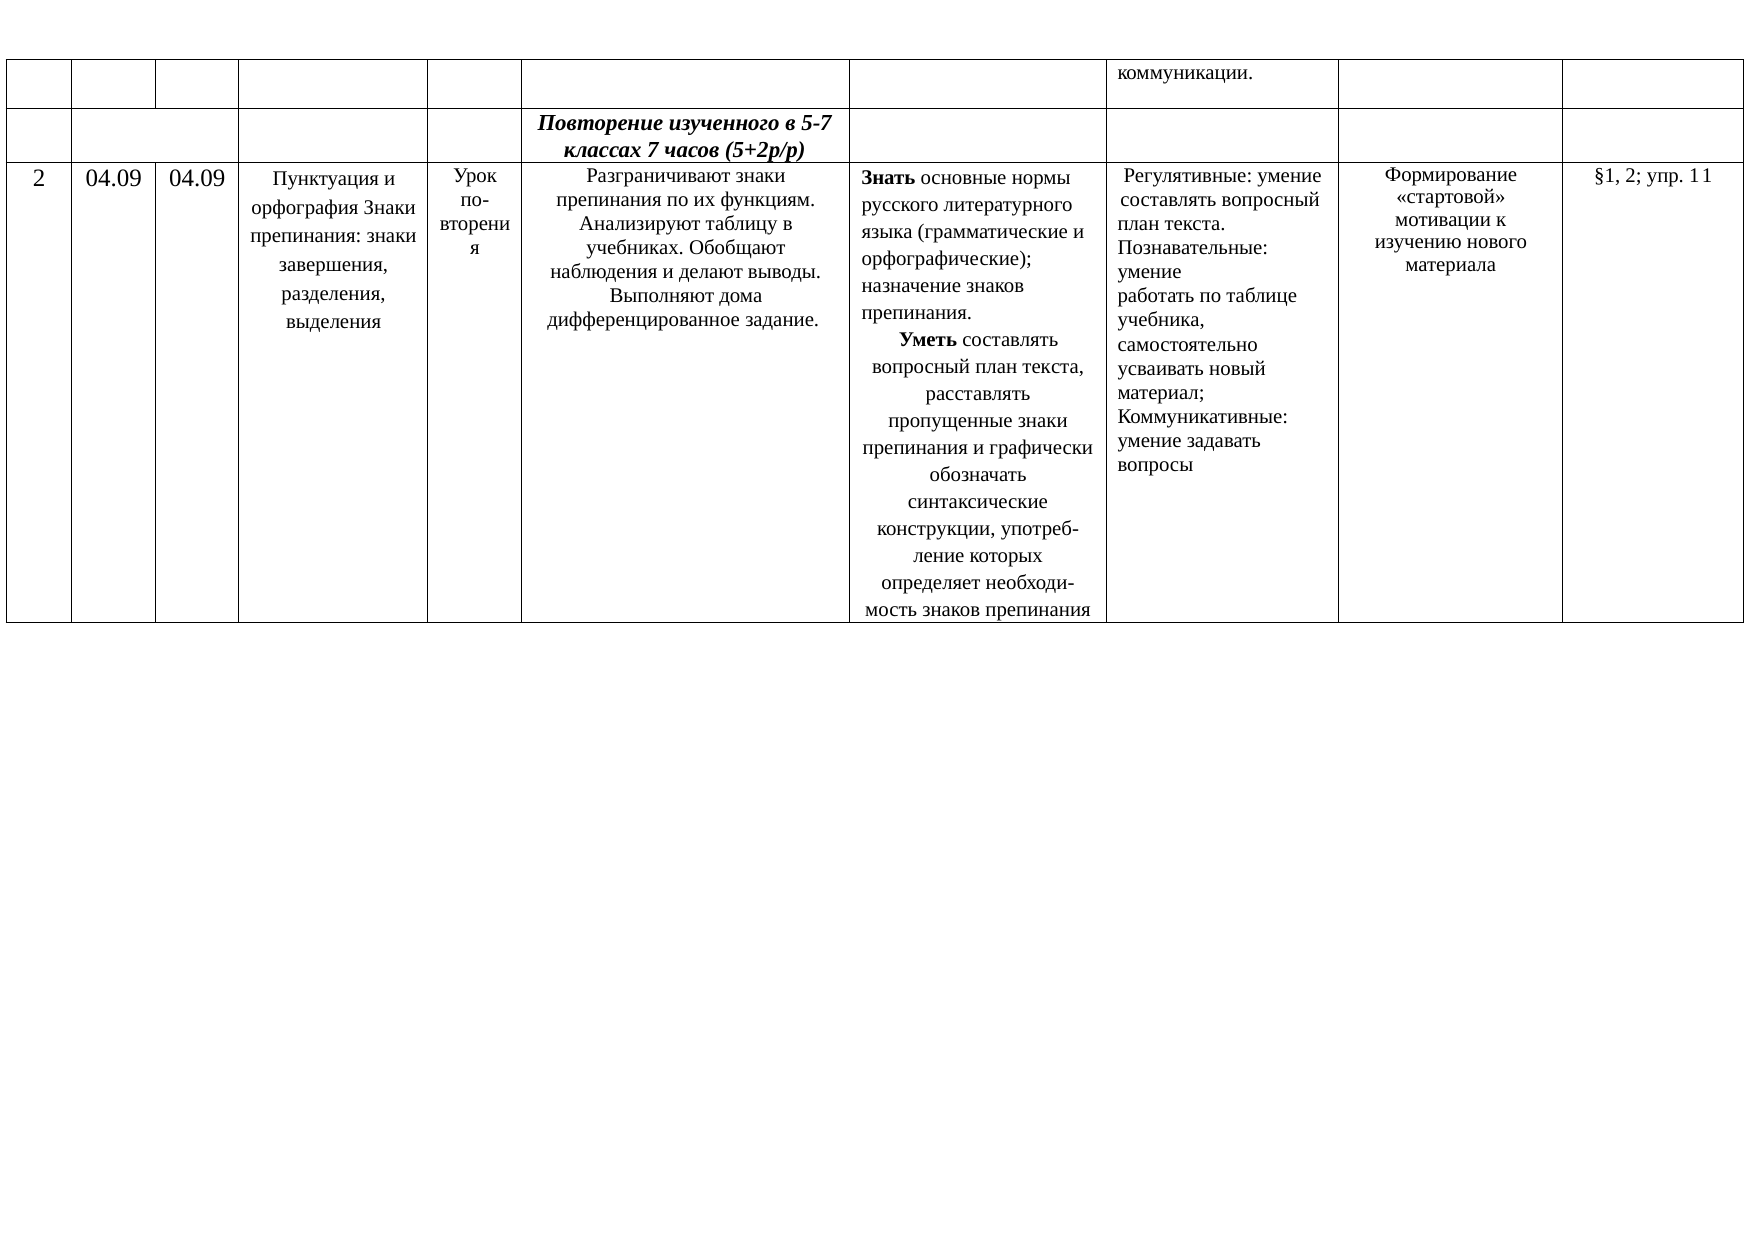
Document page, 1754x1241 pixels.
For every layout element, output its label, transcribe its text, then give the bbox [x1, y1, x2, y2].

table_cell [850, 109, 1106, 162]
table_cell Урок по­вторения [428, 163, 521, 622]
table_cell Разграничивают знаки препинания по их функциям. Анализируют таблицу в учебниках. Обобщают наблюдения и делают выводы. Выполняют дома дифференцированное задание. [522, 163, 849, 622]
table_cell коммуникации. [1107, 60, 1338, 108]
table_cell Формирование «стартовой» мотивации к изучению но­вого материала [1339, 163, 1562, 622]
table_cell [72, 109, 238, 162]
table_cell [1563, 109, 1743, 162]
table_cell Повторение изученного в 5-7 классах 7 часов (5+2р/р) [522, 109, 849, 162]
table_cell Регулятивные: умение составлять вопросный план текста. Познавательные: умение работать по таблице учебника, самостоятельно усваивать новый материал; Коммуникативные: умение задавать вопросы [1107, 163, 1338, 622]
table_cell 04.09 [156, 163, 238, 622]
table_cell [156, 60, 238, 108]
table_cell [850, 60, 1106, 108]
table_cell [428, 60, 521, 108]
table_cell [1563, 60, 1743, 108]
table_cell Пунктуация и орфография Знаки препинания: знаки завершения, разделения, выделения [239, 163, 427, 622]
table_cell [7, 60, 71, 108]
table_cell [239, 60, 427, 108]
table_cell [1339, 109, 1562, 162]
table_cell [72, 60, 155, 108]
table_cell [428, 109, 521, 162]
table_cell [239, 109, 427, 162]
table_cell 04.09 [72, 163, 155, 622]
table_cell [1339, 60, 1562, 108]
table_cell Знать основные нормы русского лите­ратурного языка (грамматические и ор­фографические); назначение знаков препинания. Уметь составлять вопросный план тек­ста, расставлять пропущенные знаки препинания и графически обозначать синтаксические конструкции, употреб­ление которых определяет необходи­мость знаков препинания [850, 163, 1106, 622]
table_cell 2 [7, 163, 71, 622]
table_cell [7, 109, 71, 162]
table_cell [1107, 109, 1338, 162]
table_cell §1, 2; упр. 11 [1563, 163, 1743, 622]
table_cell [522, 60, 849, 108]
